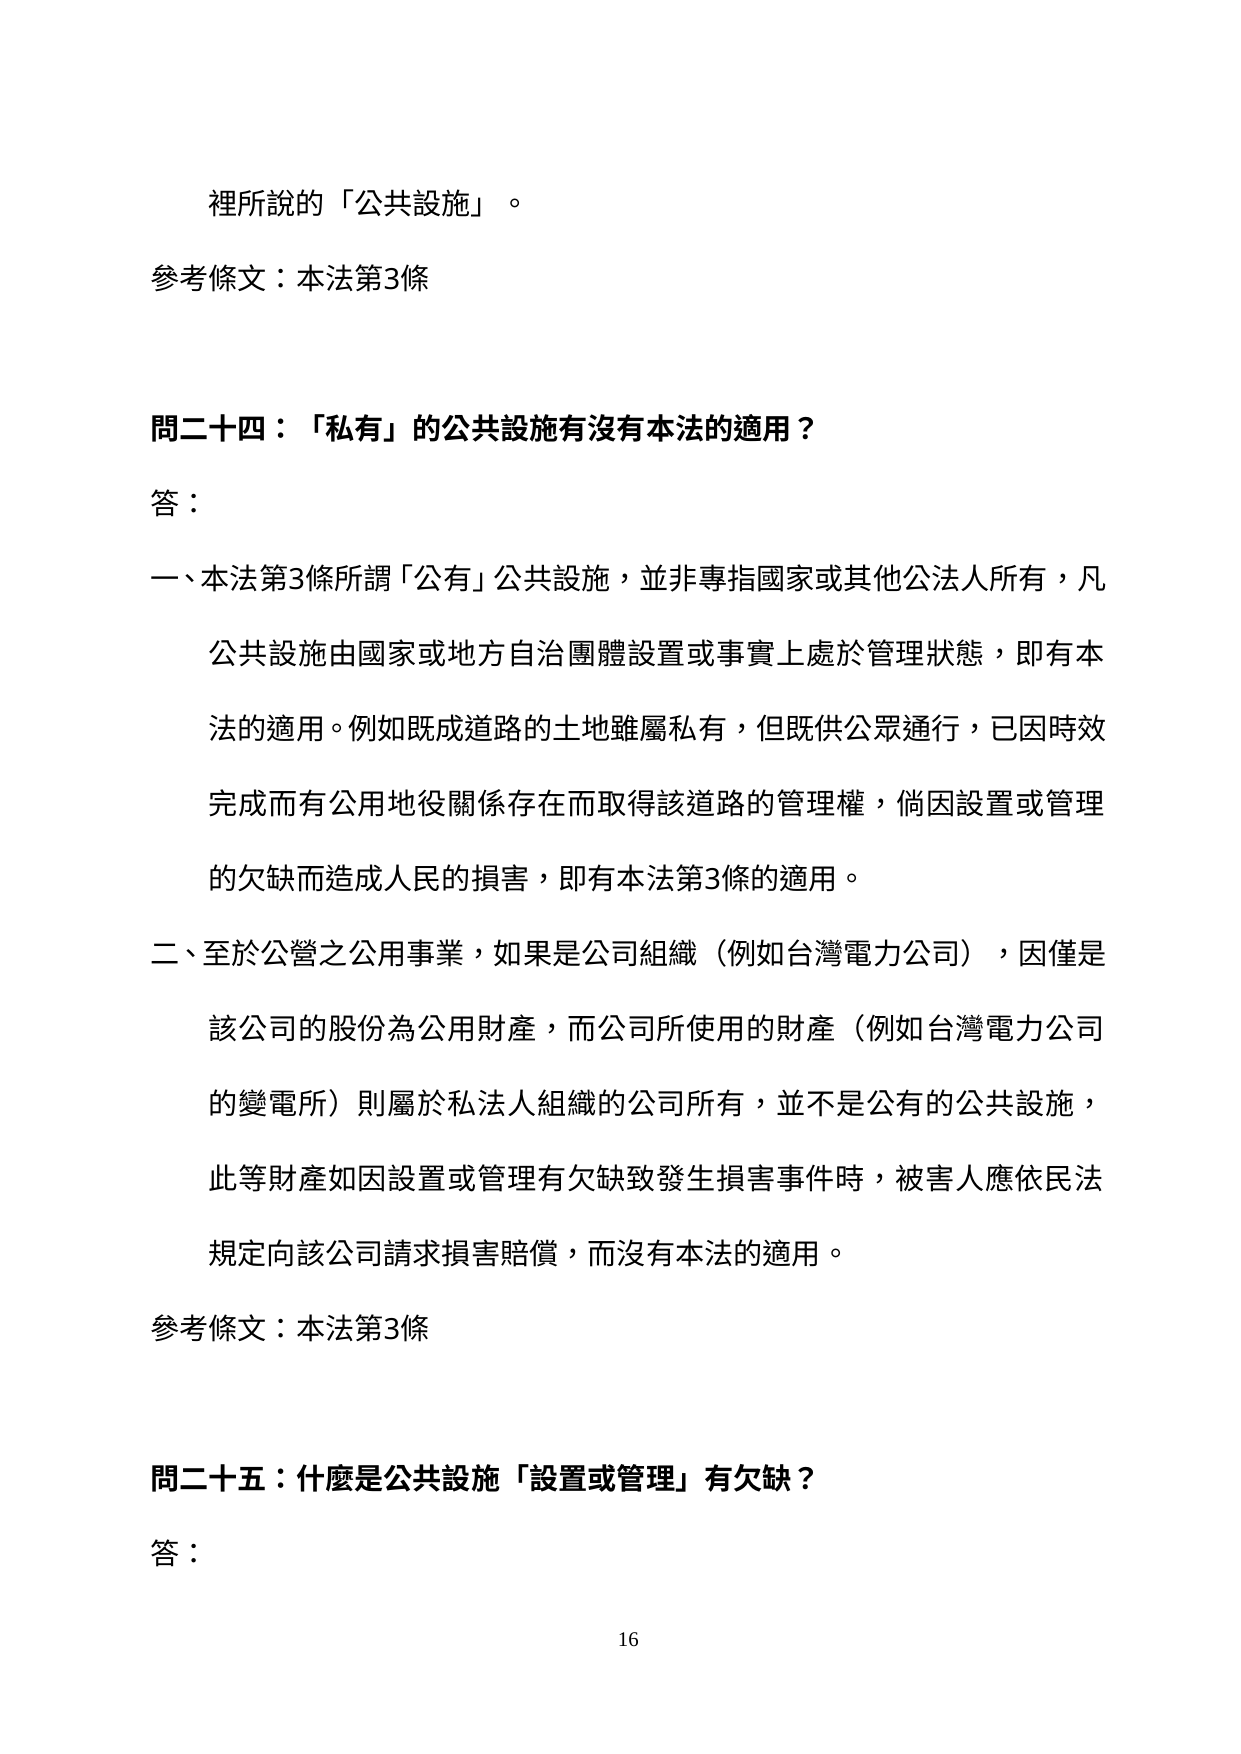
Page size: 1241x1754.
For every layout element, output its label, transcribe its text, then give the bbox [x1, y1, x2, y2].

text 問二十五：什麼是公共設施「設置或管理」有欠缺？ [150, 1439, 1106, 1514]
text 答： [150, 1514, 1106, 1589]
text 參考條文：本法第3條 [150, 239, 1106, 314]
text 二、至於公營之公用事業，如果是公司組織（例如台灣電力公司），因僅是該公司的股份為公用財產，而公司所使用的財產（例如台灣電力公司的變電所）則屬於私法人組織的公司所有，並不是公有的公共設施，此等財產如因設置或管理有欠缺致發生損害事件時，被害人應依民法規定向該公司請求損害賠償，而沒有本法的適用。 [150, 914, 1106, 1289]
text 問二十四：「私有」的公共設施有沒有本法的適用？ [150, 389, 1106, 464]
text 一、本法第3條所謂「公有」公共設施，並非專指國家或其他公法人所有，凡公共設施由國家或地方自治團體設置或事實上處於管理狀態，即有本法的適用。例如既成道路的土地雖屬私有，但既供公眾通行，已因時效完成而有公用地役關係存在而取得該道路的管理權，倘因設置或管理的欠缺而造成人民的損害，即有本法第3條的適用。 [150, 539, 1106, 914]
text 公共設施，是指供公共使用的各種設施，例如道路、橋樑、水溝、下水道、公立學校校舍、醫療機構等是。這些設施必須已經開始供公共使用，如果僅是在施工建造中，而尚未完成以供公務或公眾使用，就不屬於這裡所說的「公共設施」。 [208, 164, 1106, 239]
text 參考條文：本法第3條 [150, 1289, 1106, 1364]
text 答： [150, 464, 1106, 539]
